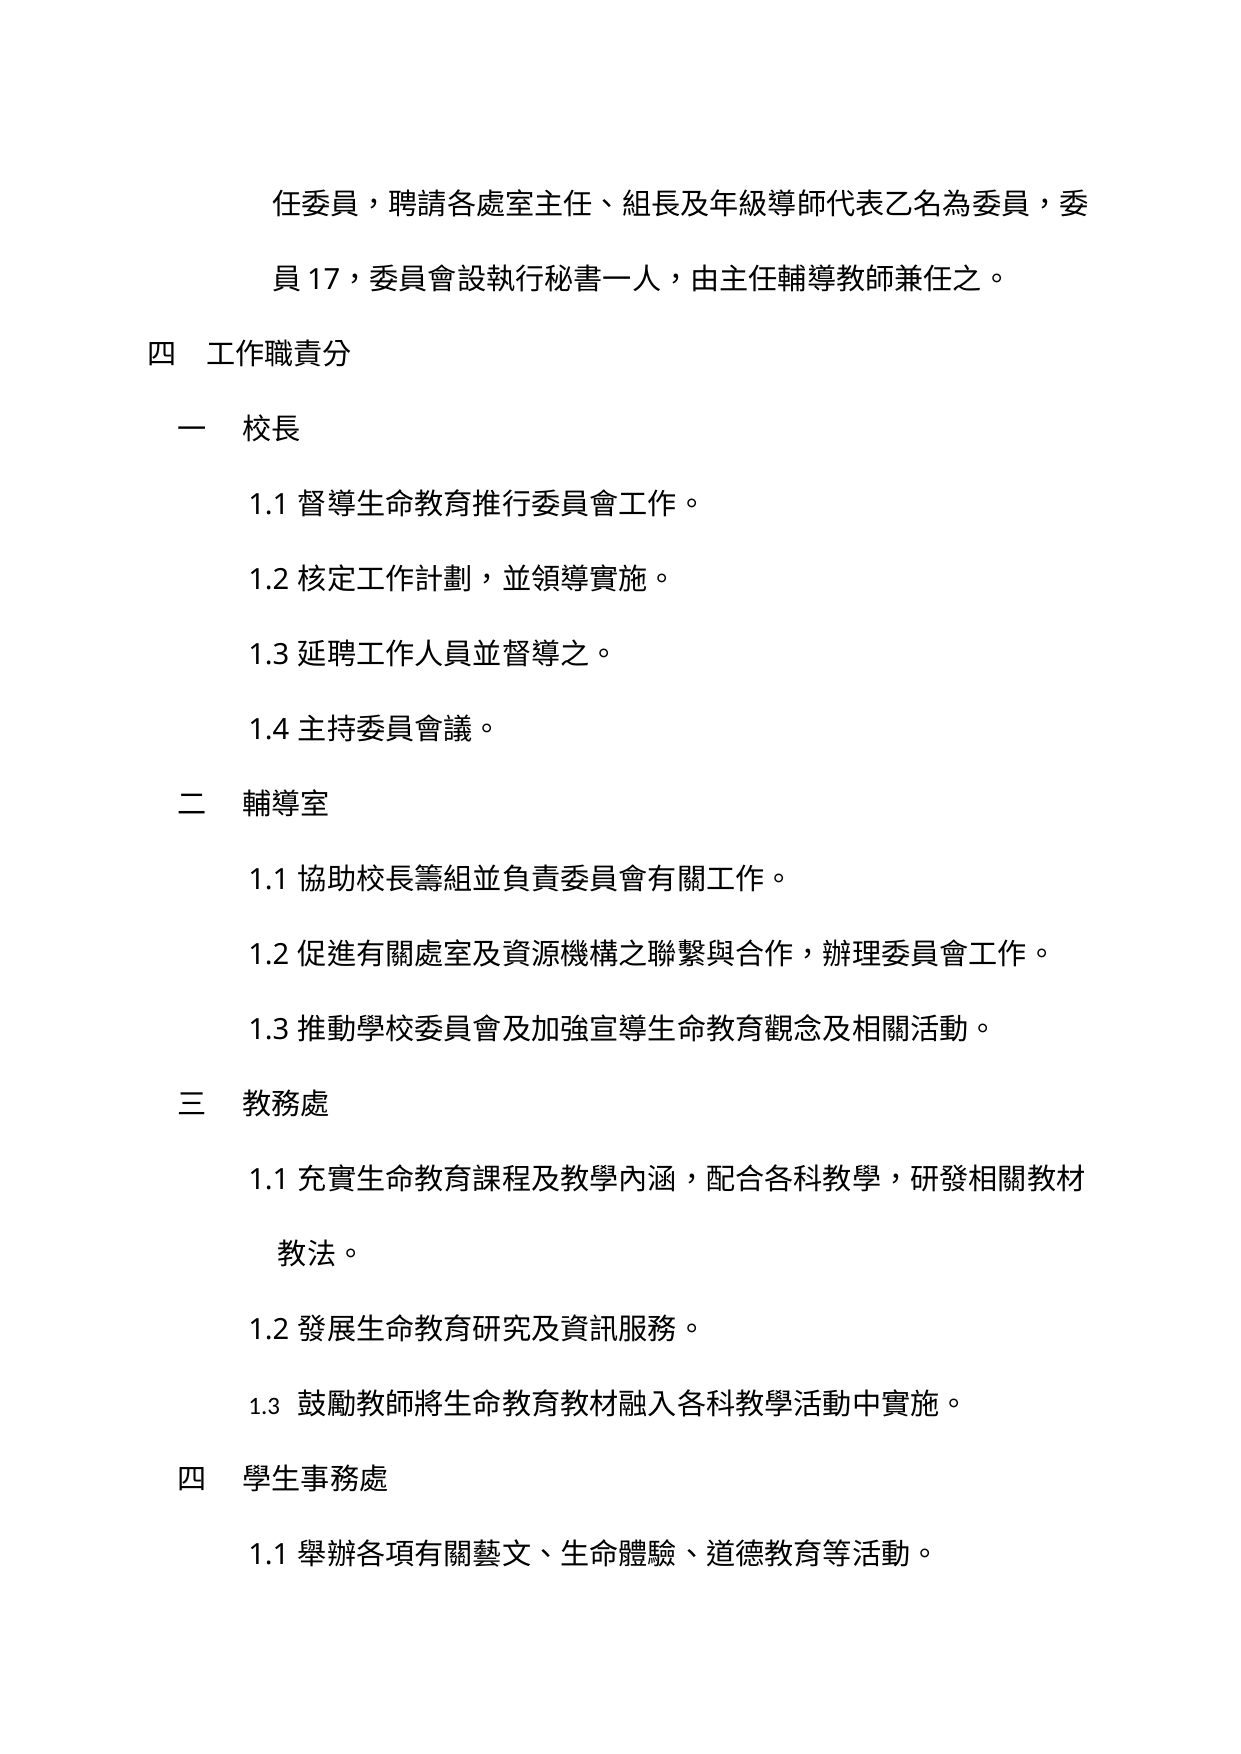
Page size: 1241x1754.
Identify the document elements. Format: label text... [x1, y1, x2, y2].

list 鼓勵教師將生命教育教材融入各科教學活動中實施。 [248, 1364, 1092, 1439]
list 協助校長籌組並負責委員會有關工作。 [248, 839, 1092, 914]
list 舉辦各項有關藝文、生命體驗、道德教育等活動。 [248, 1514, 1092, 1589]
list 延聘工作人員並督導之。 [248, 614, 1092, 689]
list 主持委員會議。 [248, 689, 1092, 764]
list 核定工作計劃，並領導實施。 [248, 539, 1092, 614]
list 教務處 [177, 1064, 1092, 1139]
list 充實生命教育課程及教學內涵，配合各科教學，研發相關教材 教法。 [248, 1139, 1092, 1289]
list 校長 [177, 389, 1092, 464]
list 督導生命教育推行委員會工作。 [248, 464, 1092, 539]
list 促進有關處室及資源機構之聯繫與合作，辦理委員會工作。 [248, 914, 1092, 989]
list 任委員，聘請各處室主任、組長及年級導師代表乙名為委員，委員17，委員會設執行秘書一人，由主任輔導教師兼任之。 [207, 164, 1092, 314]
list 發展生命教育研究及資訊服務。 [248, 1289, 1092, 1364]
list 輔導室 [177, 764, 1092, 839]
list 工作職責分 [148, 314, 1092, 389]
list 學生事務處 [177, 1439, 1092, 1514]
list 推動學校委員會及加強宣導生命教育觀念及相關活動。 [248, 989, 1092, 1064]
